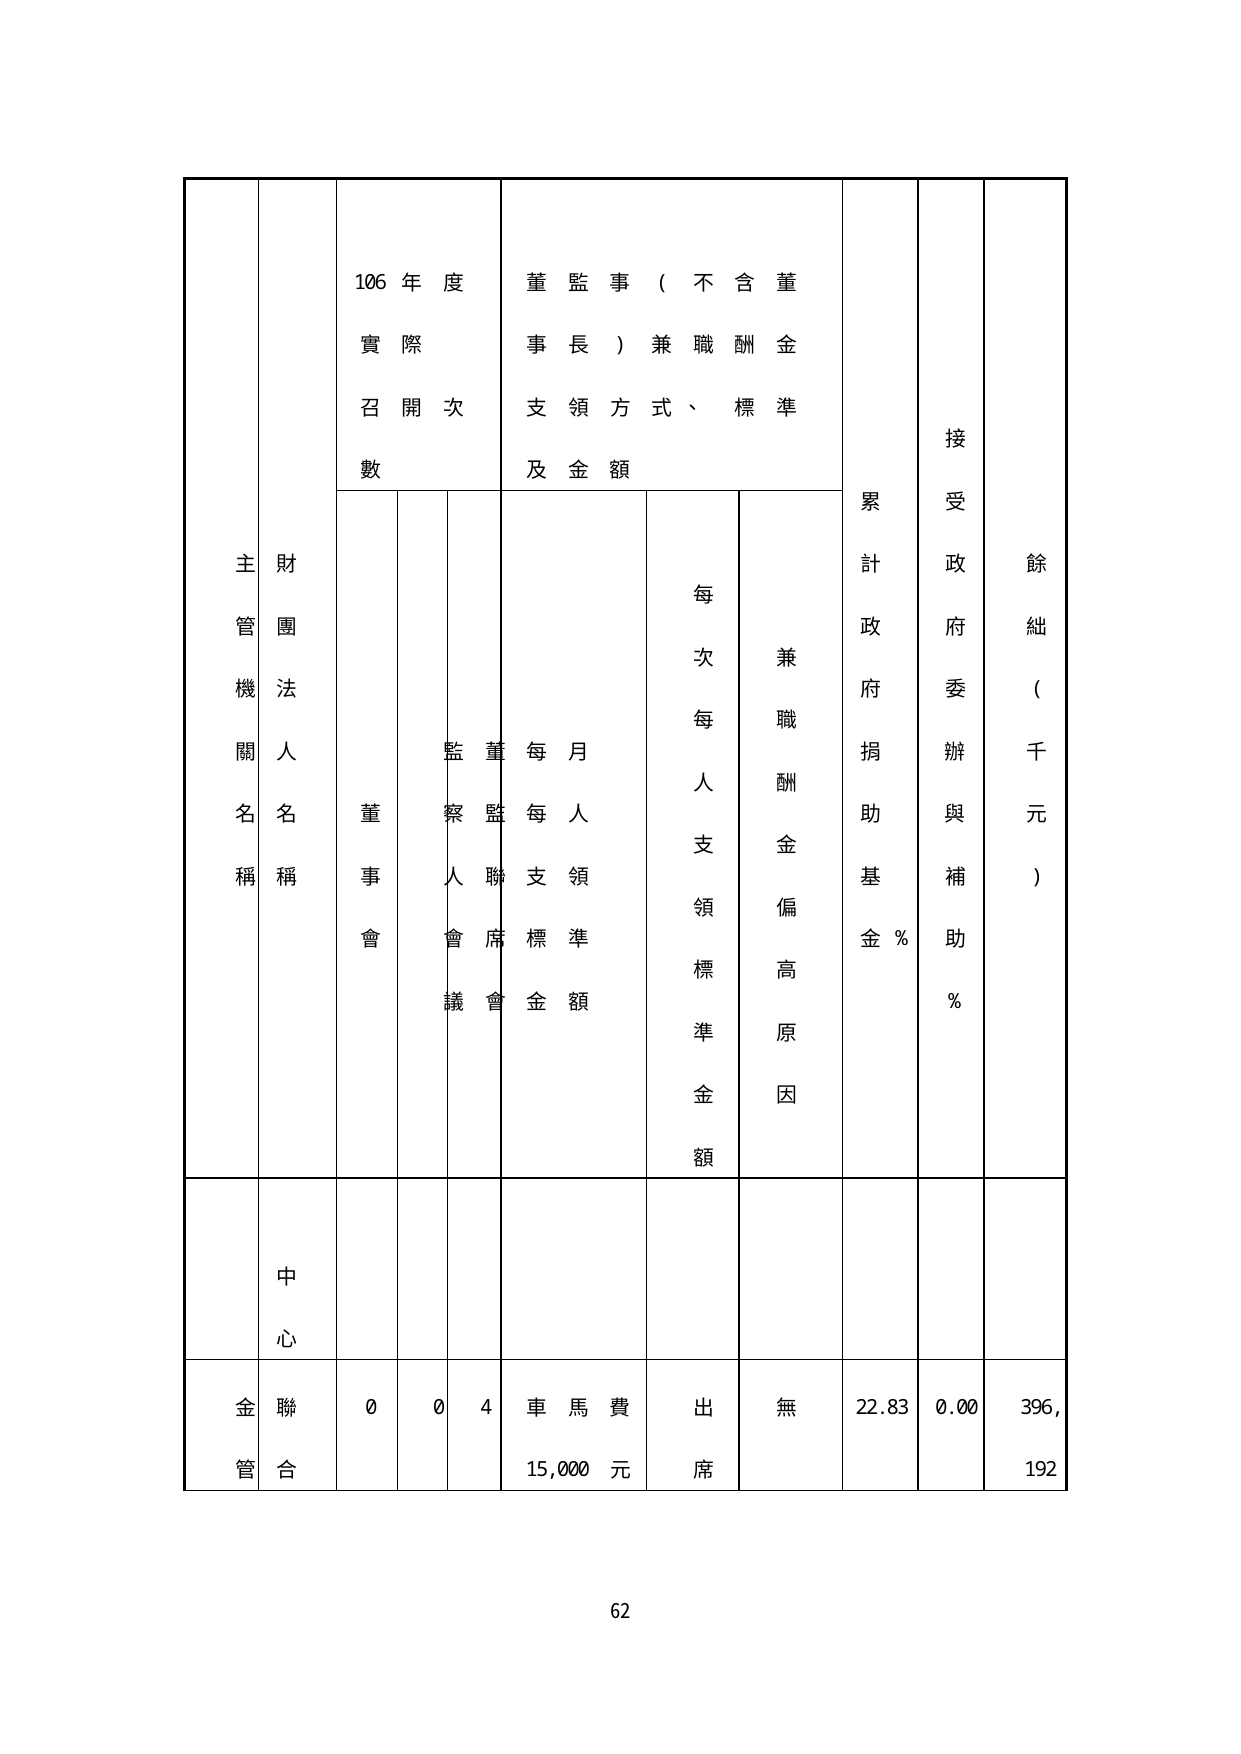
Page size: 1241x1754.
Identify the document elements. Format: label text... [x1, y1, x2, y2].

table_cell 4 [448, 1360, 500, 1490]
table_cell 監察人會議 [398, 491, 447, 1177]
table_cell [843, 1179, 917, 1358]
table_cell [186, 1179, 258, 1358]
table_header 財團法人名稱 [259, 180, 336, 1177]
table_cell 396,192 [985, 1360, 1065, 1490]
table_cell [985, 1179, 1065, 1358]
table_cell 董事會 [337, 491, 397, 1177]
table_cell 出席 [647, 1360, 738, 1490]
table_cell [337, 1179, 397, 1358]
table_cell 金管 [186, 1360, 258, 1490]
table_header 董監事(不含董事長)兼職酬金支領方式、標準及金額 [502, 180, 842, 490]
table_header 接受政府委辦與補助% [919, 180, 983, 1177]
table_cell [448, 1179, 500, 1358]
table_cell 董監聯席會 [448, 491, 500, 1177]
table_cell 每月每人支領標準金額 [502, 491, 646, 1177]
table_cell 車馬費 15,000元 [502, 1360, 646, 1490]
table_cell 22.83 [843, 1360, 917, 1490]
table_cell 0 [337, 1360, 397, 1490]
table_cell 聯合 [259, 1360, 336, 1490]
table_cell 0 [398, 1360, 447, 1490]
table_cell 兼職酬金偏高原因 [740, 491, 842, 1177]
table_cell 中心 [259, 1179, 336, 1358]
table_cell 無 [740, 1360, 842, 1490]
table_cell [740, 1179, 842, 1358]
table_header 餘絀(千元) [985, 180, 1065, 1177]
table_cell [502, 1179, 646, 1358]
table_cell [398, 1179, 447, 1358]
table_cell [919, 1179, 983, 1358]
table_cell [647, 1179, 738, 1358]
table_header 主管機關名稱 [186, 180, 258, 1177]
table_header 106年度實際 召開次數 [337, 180, 500, 490]
table_cell 每次每人支領標準金額 [647, 491, 738, 1177]
table_header 累計政府捐助基金% [843, 180, 917, 1177]
table_cell 0.00 [919, 1360, 983, 1490]
